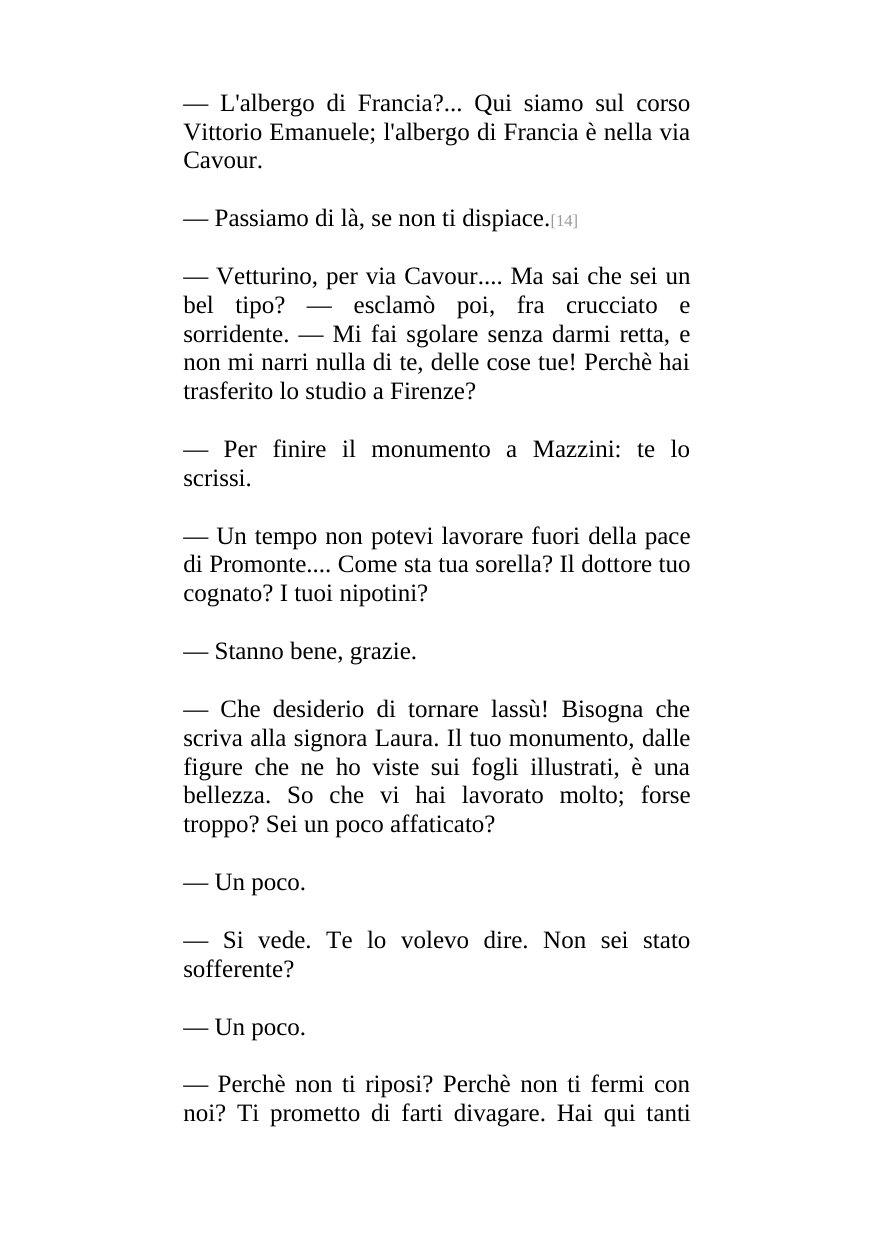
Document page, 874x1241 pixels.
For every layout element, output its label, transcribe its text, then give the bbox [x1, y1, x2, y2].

text — Per finire il monumento a Mazzini: te lo scrissi. [183, 434, 691, 492]
text — Vetturino, per via Cavour.... Ma sai che sei un bel tipo? — esclamò poi, fra crucciato e sorridente. — Mi fai sgolare senza darmi retta, e non mi narri nulla di te, delle cose tue! Perchè hai trasferito lo studio a Firenze? [183, 261, 691, 405]
text — Che desiderio di tornare lassù! Bisogna che scriva alla signora Laura. Il tuo monumento, dalle figure che ne ho viste sui fogli illustrati, è una bellezza. So che vi hai lavorato molto; forse troppo? Sei un poco affaticato? [183, 694, 691, 838]
text — L'albergo di Francia?... Qui siamo sul corso Vittorio Emanuele; l'albergo di Francia è nella via Cavour. [183, 88, 691, 174]
text — Perchè non ti riposi? Perchè non ti fermi con noi? Ti prometto di farti divagare. Hai qui tanti [183, 1069, 691, 1127]
text — Un poco. [183, 1012, 691, 1040]
text — Passiamo di là, se non ti dispiace.[14] [183, 203, 691, 232]
text — Un poco. [183, 867, 691, 896]
text — Si vede. Te lo volevo dire. Non sei stato sofferente? [183, 925, 691, 982]
text — Un tempo non potevi lavorare fuori della pace di Promonte.... Come sta tua sorella? Il dottore tuo cognato? I tuoi nipotini? [183, 521, 691, 607]
text — Stanno bene, grazie. [183, 636, 691, 665]
